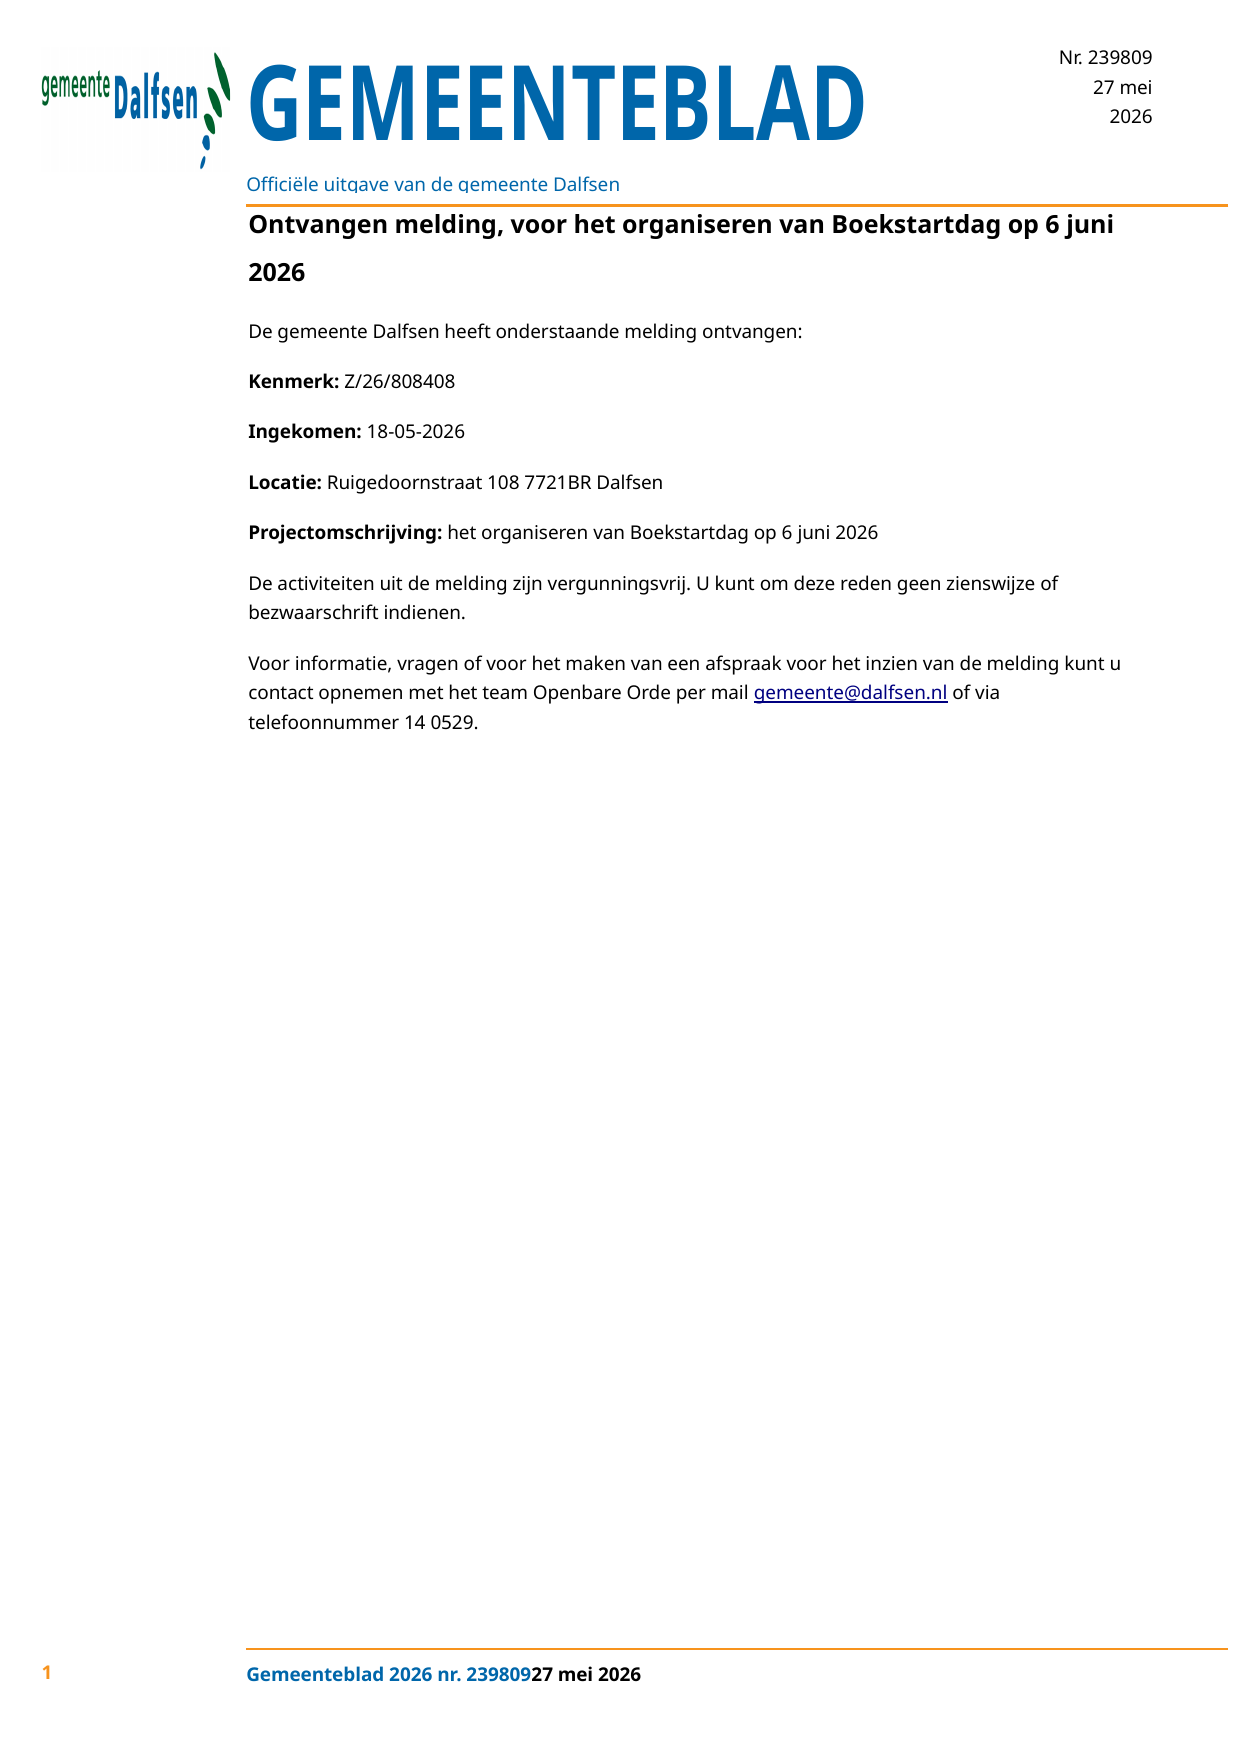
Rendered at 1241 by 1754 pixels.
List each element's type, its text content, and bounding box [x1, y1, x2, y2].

text Projectomschrijving: het organiseren van Boekstartdag op 6 juni 2026 [248, 519, 1152, 545]
text Voor informatie, vragen of voor het maken van een afspraak voor het inzien van de melding kunt u contact opnemen met het team Openbare Orde per mail gemeente@dalfsen.nl of via telefoonnummer 14 0529. [248, 650, 1152, 735]
text Locatie: Ruigedoornstraat 108 7721BR Dalfsen [248, 469, 1152, 495]
picture [41, 47, 231, 172]
text Ontvangen melding, voor het organiseren van Boekstartdag op 6 juni 2026 [248, 207, 1152, 288]
text De gemeente Dalfsen heeft onderstaande melding ontvangen: [248, 318, 1152, 344]
text Ingekomen: 18-05-2026 [248, 419, 1152, 444]
text Kenmerk: Z/26/808408 [248, 368, 1152, 394]
text De activiteiten uit de melding zijn vergunningsvrij. U kunt om deze reden geen zienswijze of bezwaarschrift indienen. [248, 570, 1152, 625]
